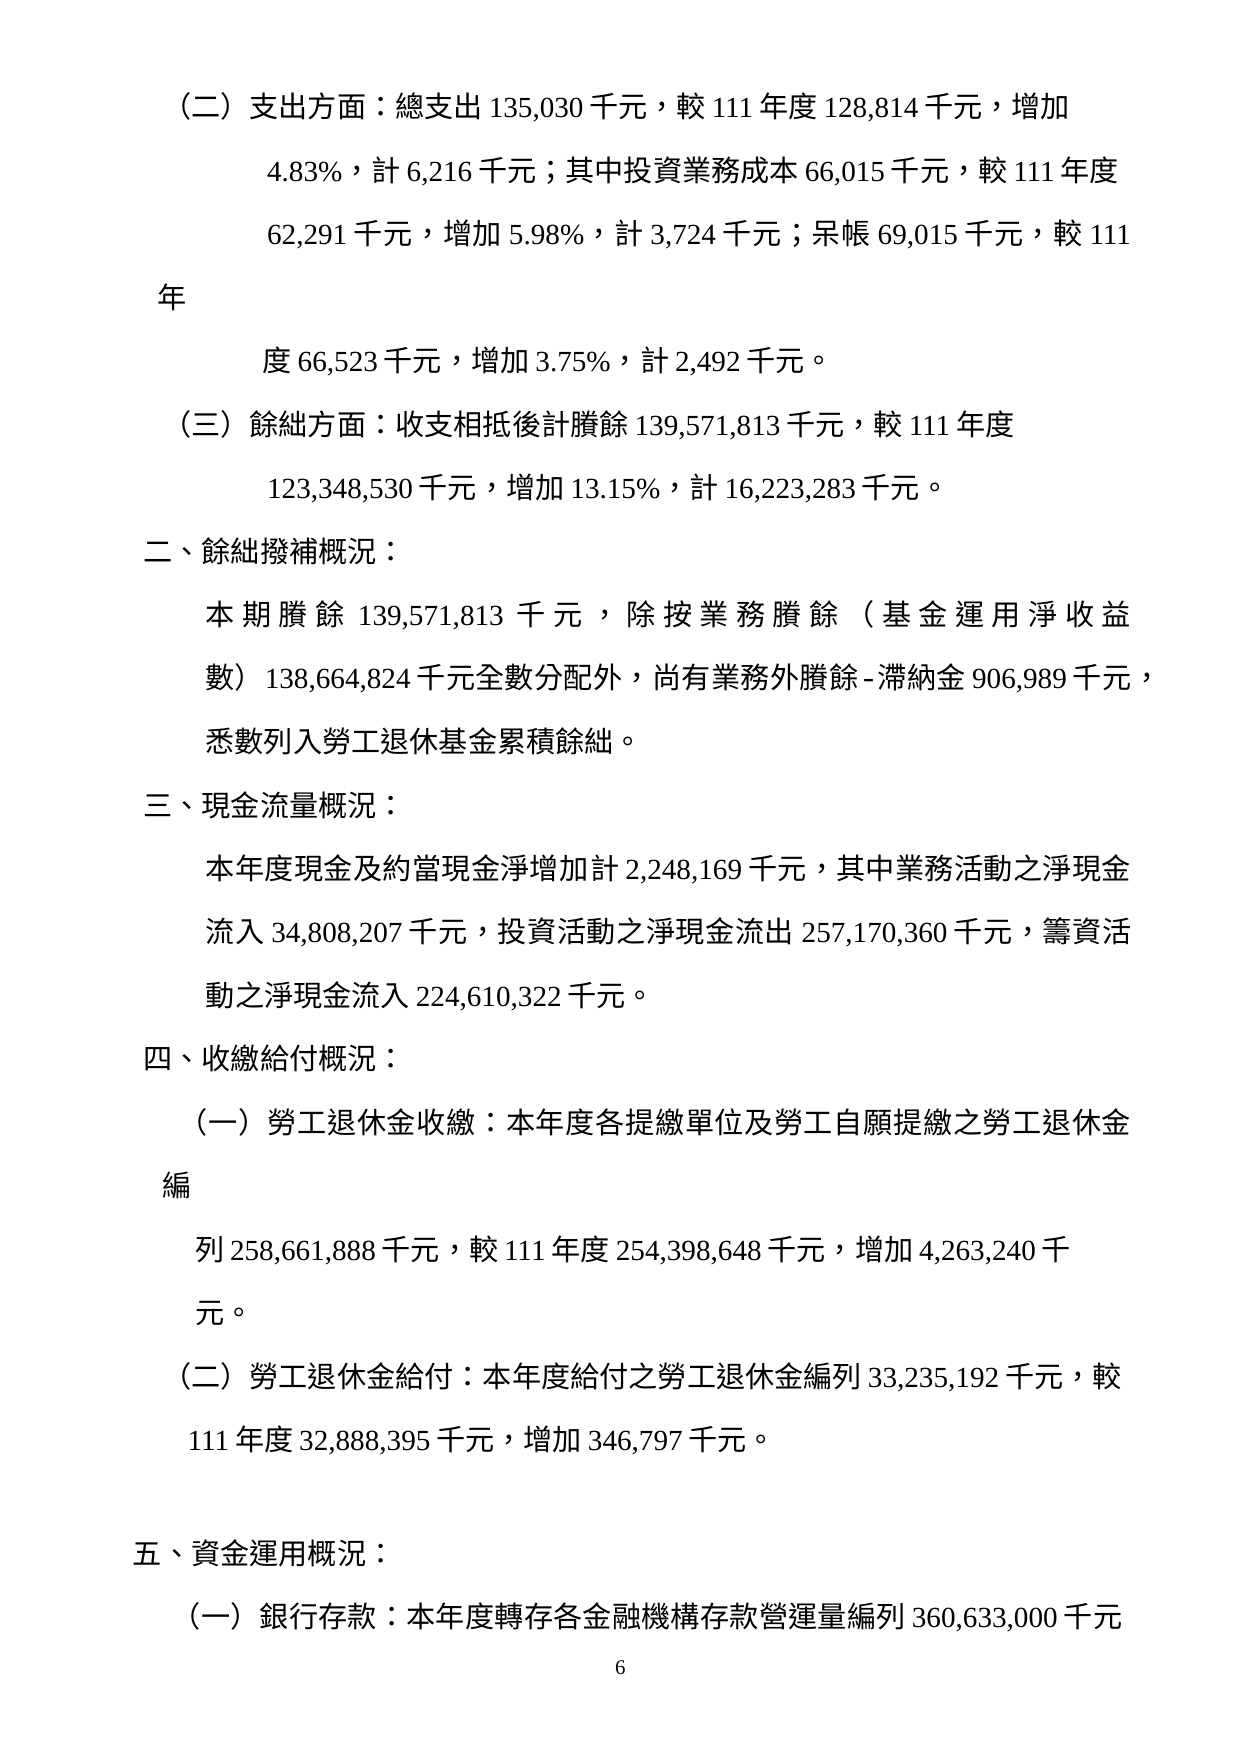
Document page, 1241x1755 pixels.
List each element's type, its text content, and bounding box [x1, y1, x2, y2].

text 元。 [144, 1290, 1132, 1332]
list （二）勞工退休金給付：本年度給付之勞工退休金編列33,235,192千元，較 [70, 1353, 1122, 1395]
list 62,291千元，增加5.98%，計3,724千元；呆帳69,015千元，較111年 [157, 211, 1132, 317]
list 123,348,530千元，增加13.15%，計16,223,283千元。 [162, 465, 1132, 507]
list 度66,523千元，增加3.75%，計2,492千元。 [157, 338, 1132, 380]
text 三、現金流量概況： [143, 782, 1132, 824]
list （二）支出方面：總支出135,030千元，較111年度128,814千元，增加 [162, 84, 1132, 126]
text 本年度現金及約當現金淨增加計2,248,169千元，其中業務活動之淨現金流入34,808,207千元，投資活動之淨現金流出257,170,360千元，籌資活動之淨現金流入224,610,322千元。 [206, 846, 1132, 1015]
text 四、收繳給付概況： [143, 1036, 1132, 1078]
list 二、餘絀撥補概況： [80, 528, 1132, 571]
text 五、資金運用概況： [118, 1530, 1122, 1573]
list 111年度32,888,395千元，增加346,797千元。 [37, 1417, 1122, 1459]
text 列258,661,888千元，較111年度254,398,648千元，增加4,263,240千 [144, 1226, 1132, 1268]
list （三）餘絀方面：收支相抵後計賸餘139,571,813千元，較111年度 [162, 401, 1132, 443]
text （一）勞工退休金收繳：本年度各提繳單位及勞工自願提繳之勞工退休金編 [87, 1099, 1132, 1205]
text （一）銀行存款：本年度轉存各金融機構存款營運量編列360,633,000千元， 較111年度314,076,000千元，增加46,557,000千元。 [118, 1594, 1122, 1636]
list 4.83%，計6,216千元；其中投資業務成本66,015千元，較111年度 [162, 147, 1132, 189]
text 本期賸餘139,571,813千元，除按業務賸餘（基金運用淨收益數）138,664,824千元全數分配外，尚有業務外賸餘-滯納金906,989千元，悉數列入勞工退休基金累積餘絀。 [205, 592, 1132, 761]
